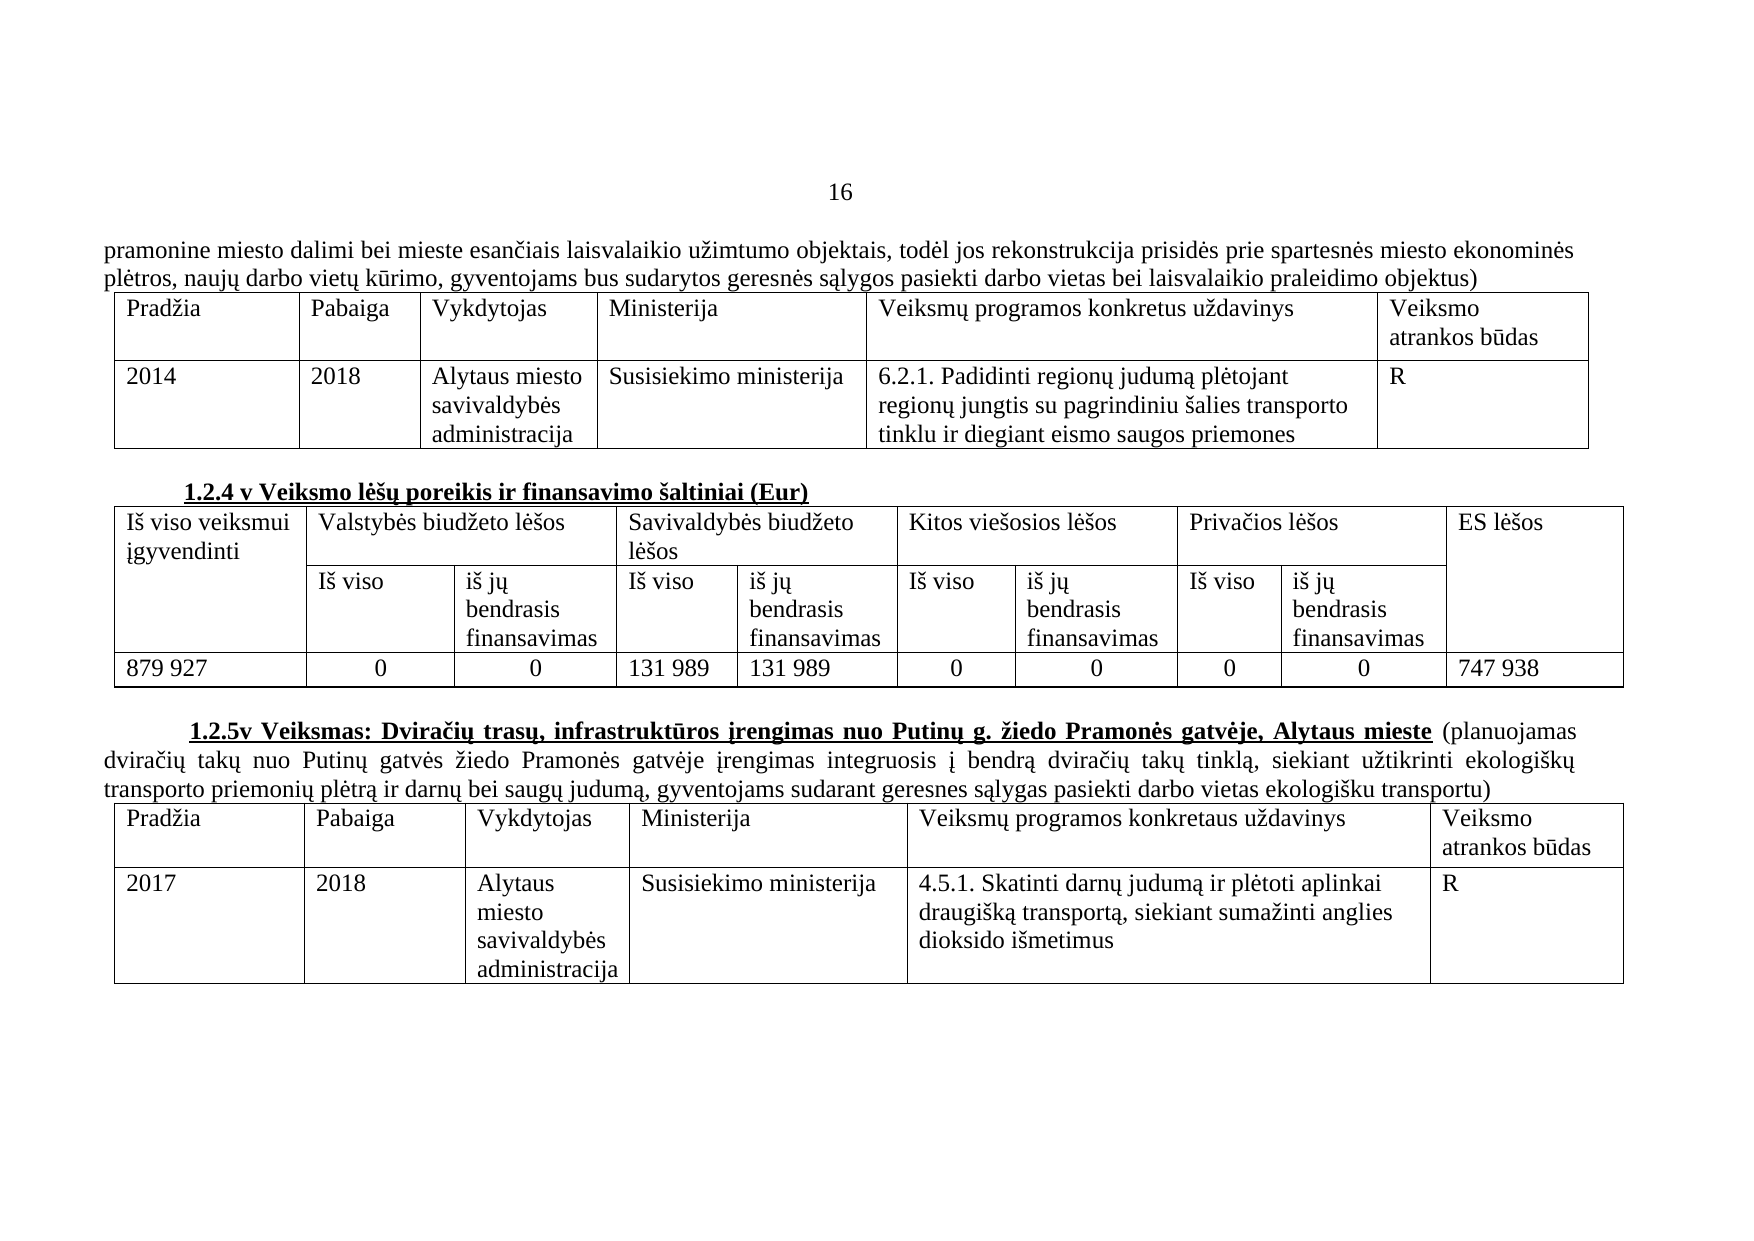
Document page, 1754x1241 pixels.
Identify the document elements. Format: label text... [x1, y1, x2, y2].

table_header Valstybės biudžeto lėšos [307, 507, 616, 565]
table_cell 2018 [305, 868, 465, 983]
table_cell R [1431, 868, 1623, 983]
table_header Pabaiga [300, 293, 420, 360]
table_header Veiksmo atrankos būdas [1378, 293, 1588, 360]
table_header Pradžia [115, 293, 299, 360]
table_header Vykdytojas [421, 293, 597, 360]
table_cell 131 989 [738, 653, 897, 686]
table_header Iš viso veiksmui įgyvendinti [115, 507, 306, 652]
table_cell iš jų bendrasis finansavimas [455, 566, 616, 652]
table_cell 747 938 [1447, 653, 1623, 686]
table_cell 2017 [115, 868, 304, 983]
table_cell Iš viso [617, 566, 737, 652]
table_header Savivaldybės biudžeto lėšos [617, 507, 897, 565]
table_cell 4.5.1. Skatinti darnų judumą ir plėtoti aplinkai draugišką transportą, siekiant sumažinti anglies dioksido išmetimus [908, 868, 1430, 983]
text 1.2.5v Veiksmas: Dviračių trasų, infrastruktūros įrengimas nuo Putinų g. žiedo Pramonės gatvėje, Alytaus mieste (planuojamas dviračių takų nuo Putinų gatvės žiedo Pramonės gatvėje įrengimas integruosis į bendrą dviračių takų tinklą, siekiant užtikrinti ekologiškų transporto priemonių plėtrą ir darnų bei saugų judumą, gyventojams sudarant geresnes sąlygas pasiekti darbo vietas ekologišku transportu) [103, 716, 1577, 802]
table_header Privačios lėšos [1178, 507, 1446, 565]
table_cell 2018 [300, 361, 420, 448]
table_cell Susisiekimo ministerija [598, 361, 866, 448]
table_cell R [1378, 361, 1588, 448]
table_header Pabaiga [305, 804, 465, 867]
table_cell 0 [1178, 653, 1281, 686]
table_header ES lėšos [1447, 507, 1623, 652]
table_cell 0 [1016, 653, 1177, 686]
table_header Veiksmo atrankos būdas [1431, 804, 1623, 867]
table_header Kitos viešosios lėšos [898, 507, 1177, 565]
table_cell iš jų bendrasis finansavimas [738, 566, 897, 652]
table_cell 879 927 [115, 653, 306, 686]
table_header Pradžia [115, 804, 304, 867]
table_header Veiksmų programos konkretus uždavinys [867, 293, 1377, 360]
table_cell Alytaus miesto savivaldybės administracija [421, 361, 597, 448]
table_cell 0 [1282, 653, 1446, 686]
table_cell 0 [455, 653, 616, 686]
table_cell Alytaus miesto savivaldybės administracija [466, 868, 629, 983]
table_header Veiksmų programos konkretaus uždavinys [908, 804, 1430, 867]
text pramonine miesto dalimi bei mieste esančiais laisvalaikio užimtumo objektais, todėl jos rekonstrukcija prisidės prie spartesnės miesto ekonominės plėtros, naujų darbo vietų kūrimo, gyventojams bus sudarytos geresnės sąlygos pasiekti darbo vietas bei laisvalaikio praleidimo objektus) [103, 235, 1577, 292]
table_cell 2014 [115, 361, 299, 448]
table_cell 0 [898, 653, 1015, 686]
table_cell Iš viso [898, 566, 1015, 652]
table_header Vykdytojas [466, 804, 629, 867]
table_header Ministerija [630, 804, 907, 867]
table_cell iš jų bendrasis finansavimas [1016, 566, 1177, 652]
text 1.2.4 v Veiksmo lėšų poreikis ir finansavimo šaltiniai (Eur) [103, 477, 1577, 506]
table_cell iš jų bendrasis finansavimas [1282, 566, 1446, 652]
table_cell 0 [307, 653, 454, 686]
table_header Ministerija [598, 293, 866, 360]
table_cell Iš viso [1178, 566, 1281, 652]
table_cell Iš viso [307, 566, 454, 652]
table_cell 6.2.1. Padidinti regionų judumą plėtojant regionų jungtis su pagrindiniu šalies transporto tinklu ir diegiant eismo saugos priemones [867, 361, 1377, 448]
table_cell Susisiekimo ministerija [630, 868, 907, 983]
table_cell 131 989 [617, 653, 737, 686]
